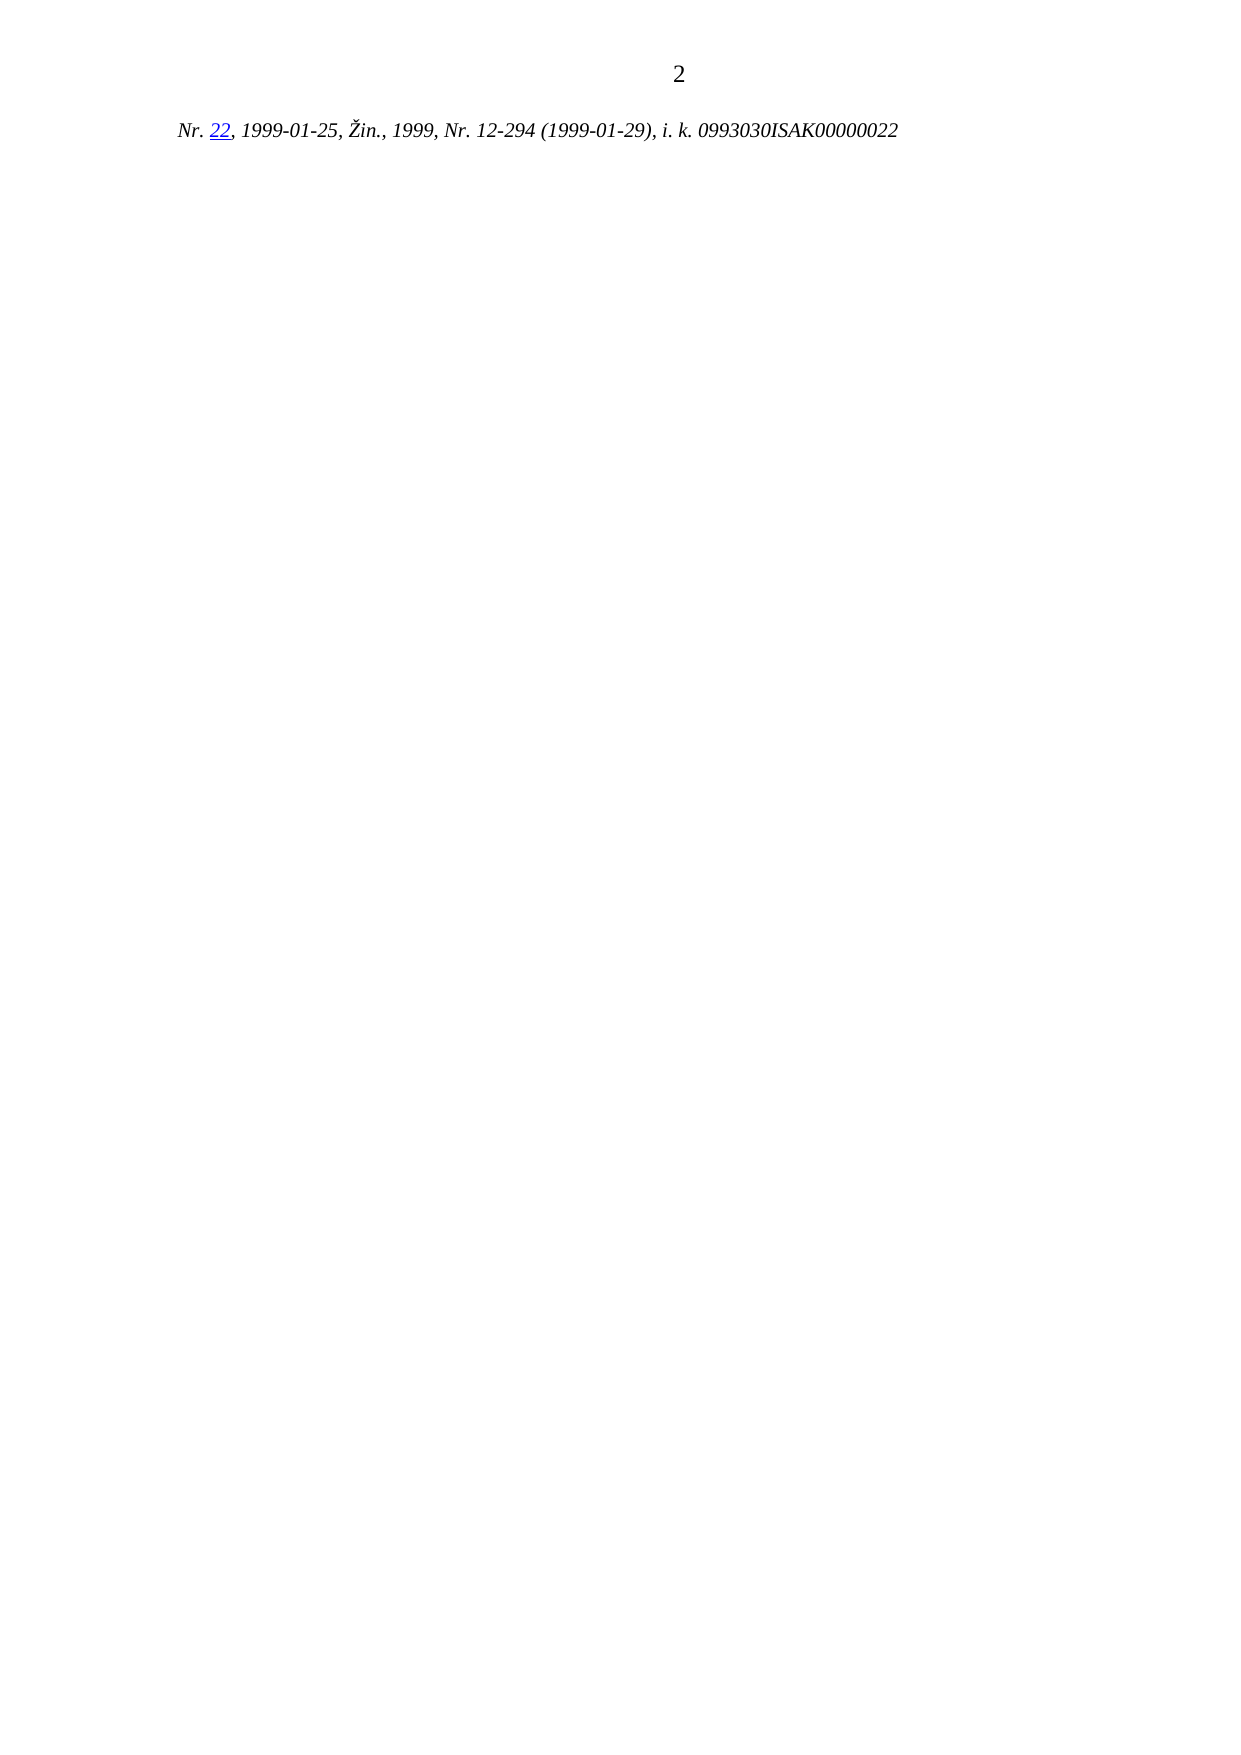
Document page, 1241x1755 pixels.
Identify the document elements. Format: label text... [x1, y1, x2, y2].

text Nr. 22, 1999-01-25, Žin., 1999, Nr. 12-294 (1999-01-29), i. k. 0993030ISAK00000022 [177, 118, 1181, 142]
